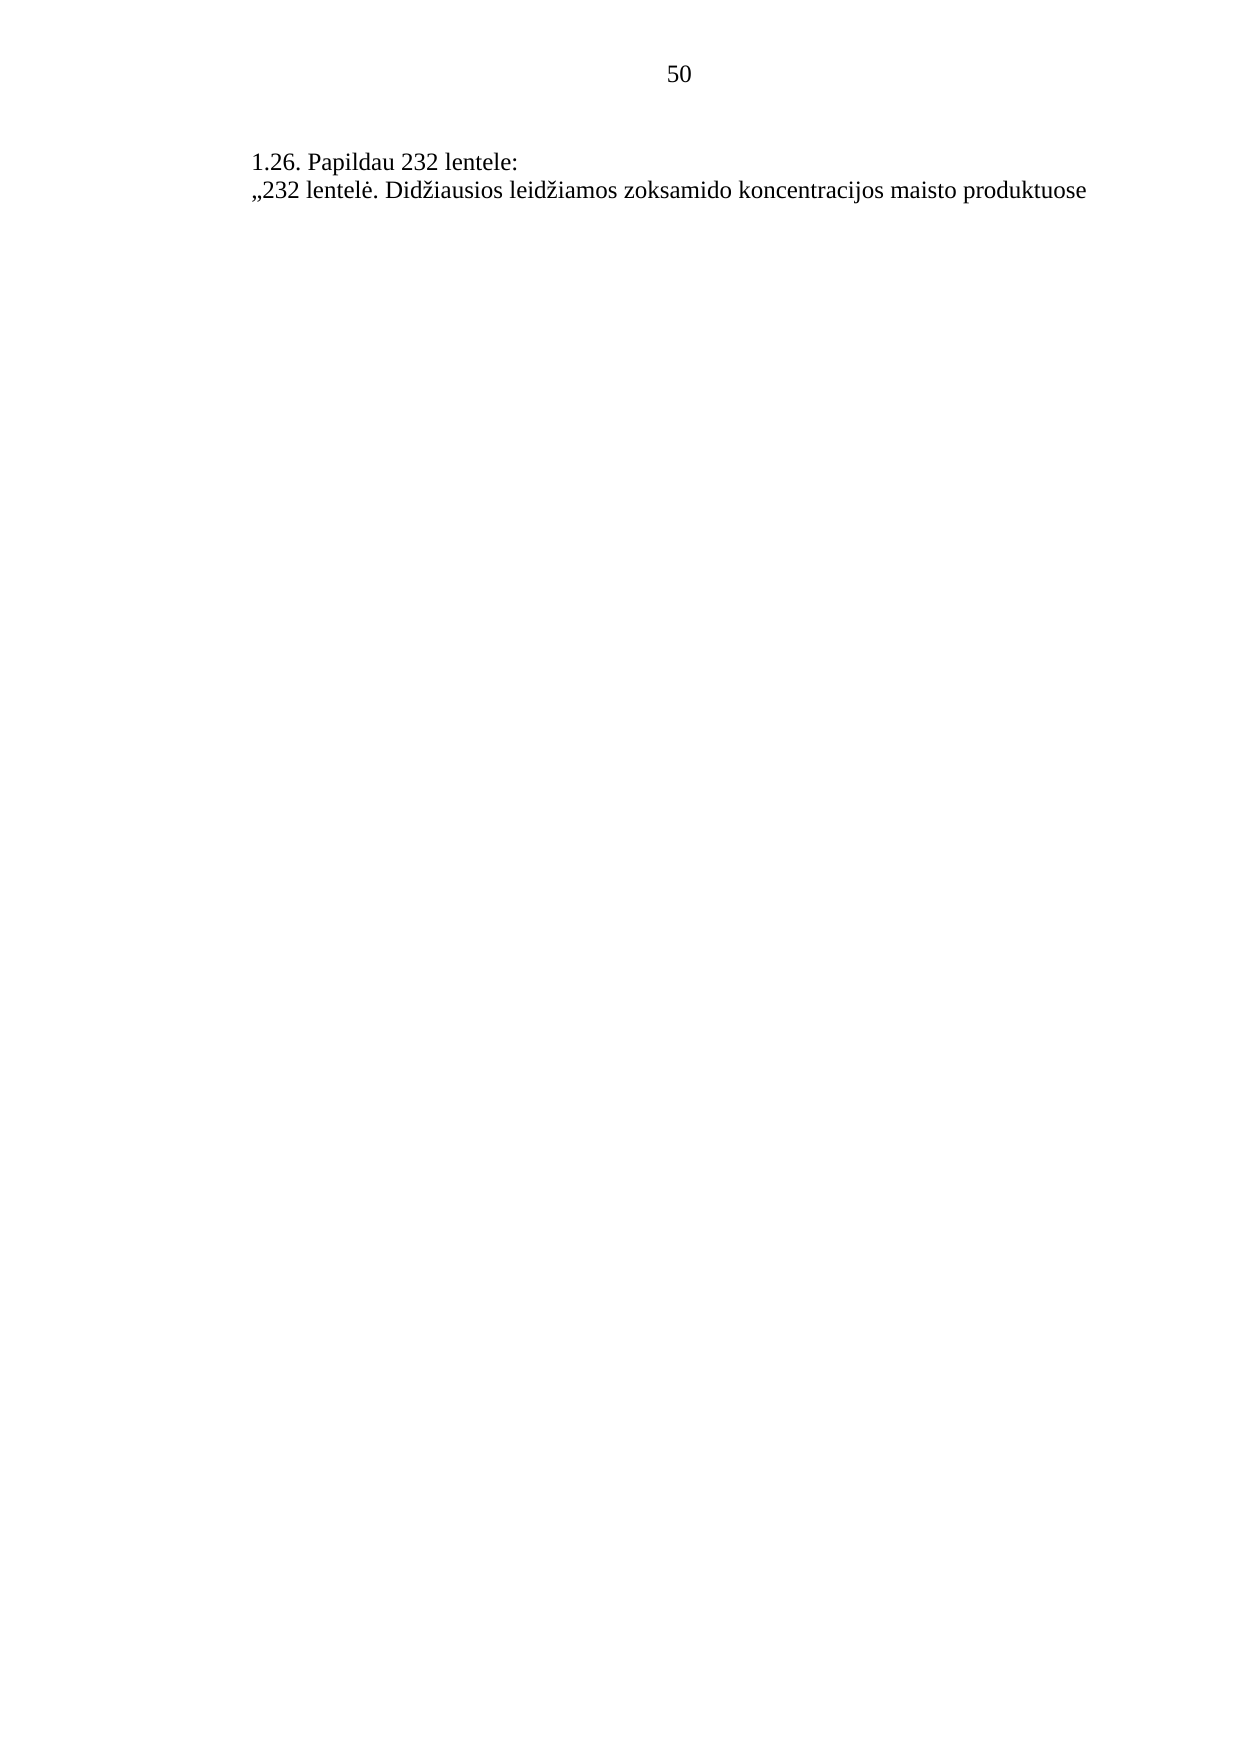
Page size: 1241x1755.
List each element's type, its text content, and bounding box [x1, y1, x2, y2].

text 1.26. Papildau 232 lentele: [177, 147, 1181, 176]
text „232 lentelė. Didžiausios leidžiamos zoksamido koncentracijos maisto produktuose [177, 176, 1181, 204]
